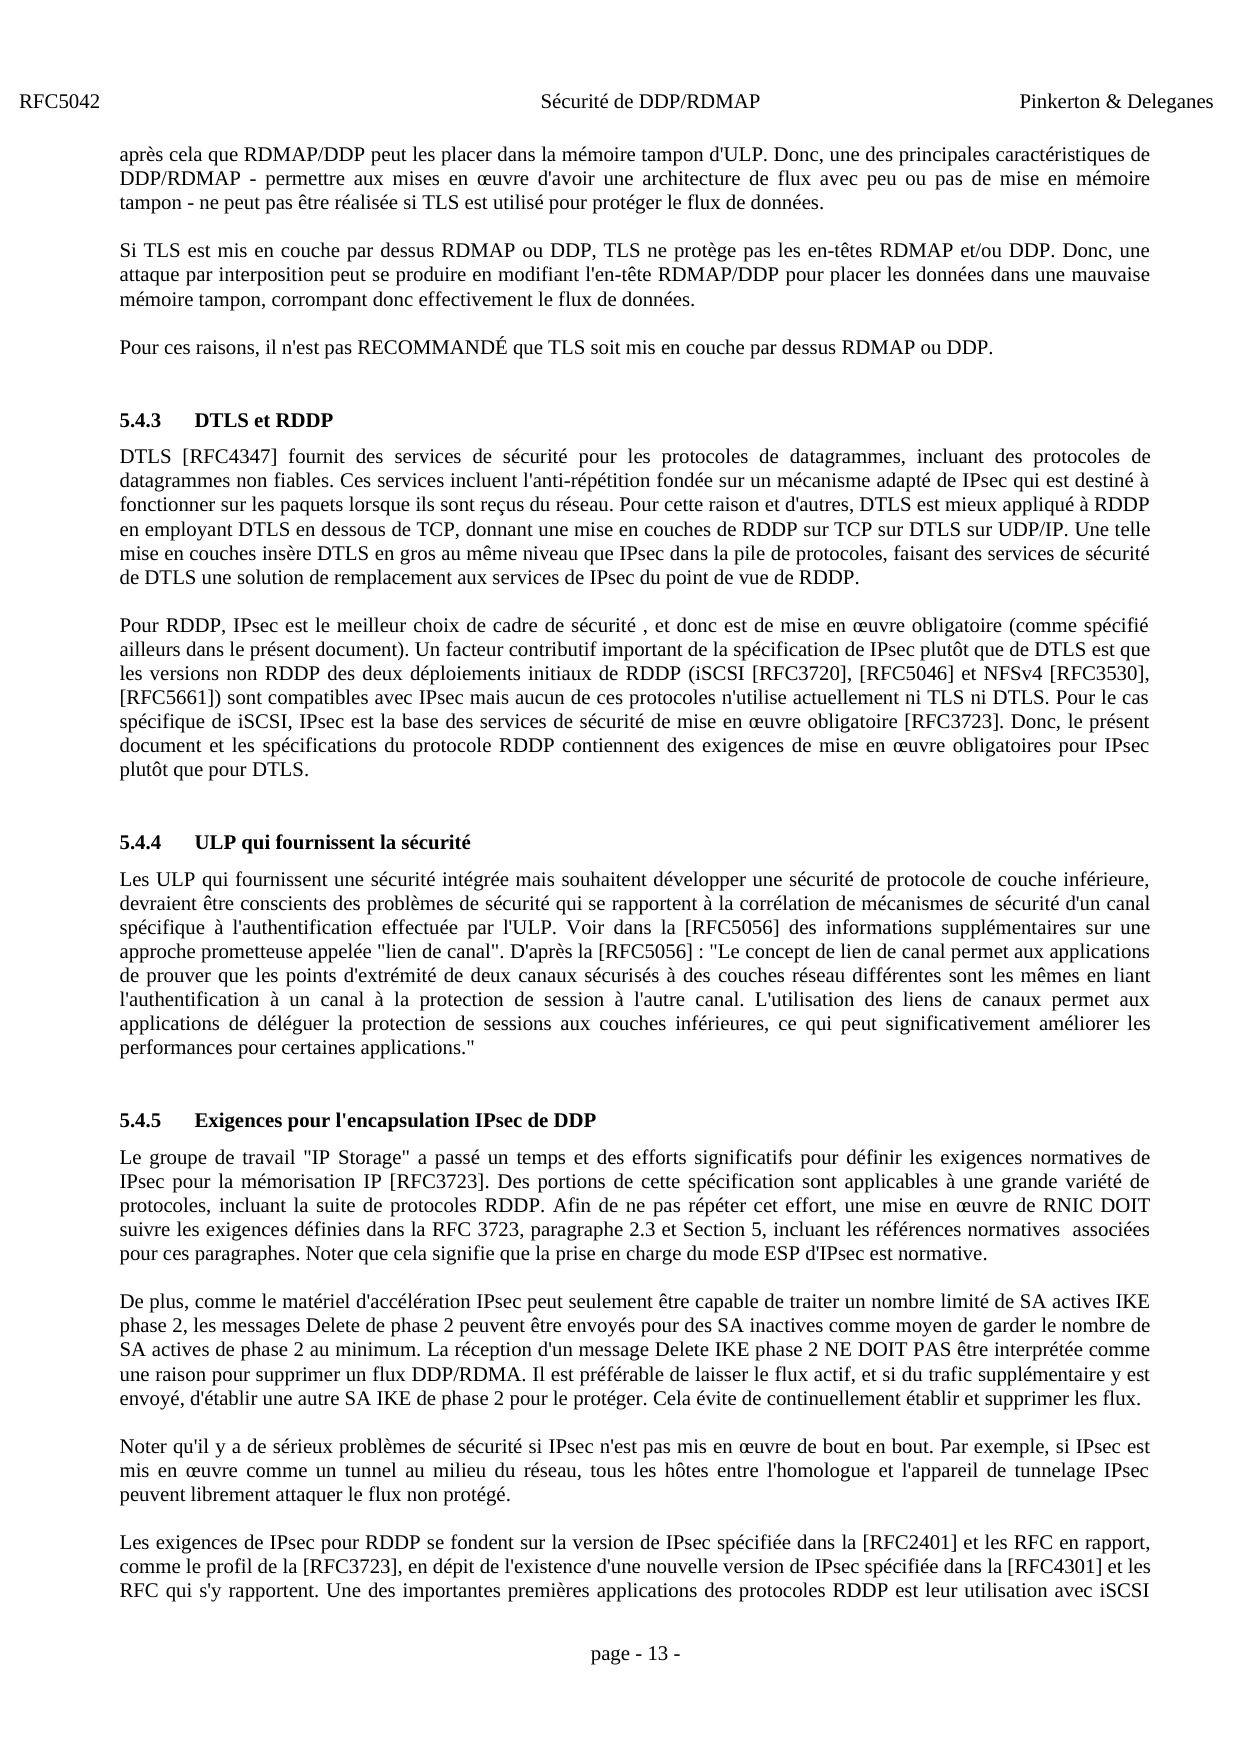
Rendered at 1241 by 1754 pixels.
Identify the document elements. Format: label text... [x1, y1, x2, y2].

text Noter qu'il y a de sérieux problèmes de sécurité si IPsec n'est pas mis en œuvre de bout en bout. Par exemple, si IPsec est mis en œuvre comme un tunnel au milieu du réseau, tous les hôtes entre l'homologue et l'appareil de tunnelage IPsec peuvent librement attaquer le flux non protégé. [119, 1434, 1152, 1506]
text Pour ces raisons, il n'est pas RECOMMANDÉ que TLS soit mis en couche par dessus RDMAP ou DDP. [119, 334, 1152, 359]
text Pour RDDP, IPsec est le meilleur choix de cadre de sécurité , et donc est de mise en œuvre obligatoire (comme spécifié ailleurs dans le présent document). Un facteur contributif important de la spécification de IPsec plutôt que de DTLS est que les versions non RDDP des deux déploiements initiaux de RDDP (iSCSI [RFC3720], [RFC5046] et NFSv4 [RFC3530], [RFC5661]) sont compatibles avec IPsec mais aucun de ces protocoles n'utilise actuellement ni TLS ni DTLS. Pour le cas spécifique de iSCSI, IPsec est la base des services de sécurité de mise en œuvre obligatoire [RFC3723]. Donc, le présent document et les spécifications du protocole RDDP contiennent des exigences de mise en œuvre obligatoires pour IPsec plutôt que pour DTLS. [119, 613, 1152, 781]
text Si TLS est mis en couche par dessus RDMAP ou DDP, TLS ne protège pas les en-têtes RDMAP et/ou DDP. Donc, une attaque par interposition peut se produire en modifiant l'en-tête RDMAP/DDP pour placer les données dans une mauvaise mémoire tampon, corrompant donc effectivement le flux de données. [119, 238, 1152, 311]
text DTLS [RFC4347] fournit des services de sécurité pour les protocoles de datagrammes, incluant des protocoles de datagrammes non fiables. Ces services incluent l'anti-répétition fondée sur un mécanisme adapté de IPsec qui est destiné à fonctionner sur les paquets lorsque ils sont reçus du réseau. Pour cette raison et d'autres, DTLS est mieux appliqué à RDDP en employant DTLS en dessous de TCP, donnant une mise en couches de RDDP sur TCP sur DTLS sur UDP/IP. Une telle mise en couches insère DTLS en gros au même niveau que IPsec dans la pile de protocoles, faisant des services de sécurité de DTLS une solution de remplacement aux services de IPsec du point de vue de RDDP. [119, 444, 1152, 589]
text Le groupe de travail "IP Storage" a passé un temps et des efforts significatifs pour définir les exigences normatives de IPsec pour la mémorisation IP [RFC3723]. Des portions de cette spécification sont applicables à une grande variété de protocoles, incluant la suite de protocoles RDDP. Afin de ne pas répéter cet effort, une mise en œuvre de RNIC DOIT suivre les exigences définies dans la RFC 3723, paragraphe 2.3 et Section 5, incluant les références normatives associées pour ces paragraphes. Noter que cela signifie que la prise en charge du mode ESP d'IPsec est normative. [119, 1145, 1152, 1265]
text Les exigences de IPsec pour RDDP se fondent sur la version de IPsec spécifiée dans la [RFC2401] et les RFC en rapport, comme le profil de la [RFC3723], en dépit de l'existence d'une nouvelle version de IPsec spécifiée dans la [RFC4301] et les RFC qui s'y rapportent. Une des importantes premières applications des protocoles RDDP est leur utilisation avec iSCSI [119, 1530, 1152, 1602]
text Les ULP qui fournissent une sécurité intégrée mais souhaitent développer une sécurité de protocole de couche inférieure, devraient être conscients des problèmes de sécurité qui se rapportent à la corrélation de mécanismes de sécurité d'un canal spécifique à l'authentification effectuée par l'ULP. Voir dans la [RFC5056] des informations supplémentaires sur une approche prometteuse appelée "lien de canal". D'après la [RFC5056] : "Le concept de lien de canal permet aux applications de prouver que les points d'extrémité de deux canaux sécurisés à des couches réseau différentes sont les mêmes en liant l'authentification à un canal à la protection de session à l'autre canal. L'utilisation des liens de canaux permet aux applications de déléguer la protection de sessions aux couches inférieures, ce qui peut significativement améliorer les performances pour certaines applications." [119, 867, 1152, 1059]
subtitle 5.4.4 ULP qui fournissent la sécurité [119, 830, 1152, 854]
text après cela que RDMAP/DDP peut les placer dans la mémoire tampon d'ULP. Donc, une des principales caractéristiques de DDP/RDMAP - permettre aux mises en œuvre d'avoir une architecture de flux avec peu ou pas de mise en mémoire tampon - ne peut pas être réalisée si TLS est utilisé pour protéger le flux de données. [119, 142, 1152, 214]
text De plus, comme le matériel d'accélération IPsec peut seulement être capable de traiter un nombre limité de SA actives IKE phase 2, les messages Delete de phase 2 peuvent être envoyés pour des SA inactives comme moyen de garder le nombre de SA actives de phase 2 au minimum. La réception d'un message Delete IKE phase 2 NE DOIT PAS être interprétée comme une raison pour supprimer un flux DDP/RDMA. Il est préférable de laisser le flux actif, et si du trafic supplémentaire y est envoyé, d'établir une autre SA IKE de phase 2 pour le protéger. Cela évite de continuellement établir et supprimer les flux. [119, 1289, 1152, 1409]
subtitle 5.4.5 Exigences pour l'encapsulation IPsec de DDP [119, 1108, 1152, 1132]
subtitle 5.4.3 DTLS et RDDP [119, 408, 1152, 432]
